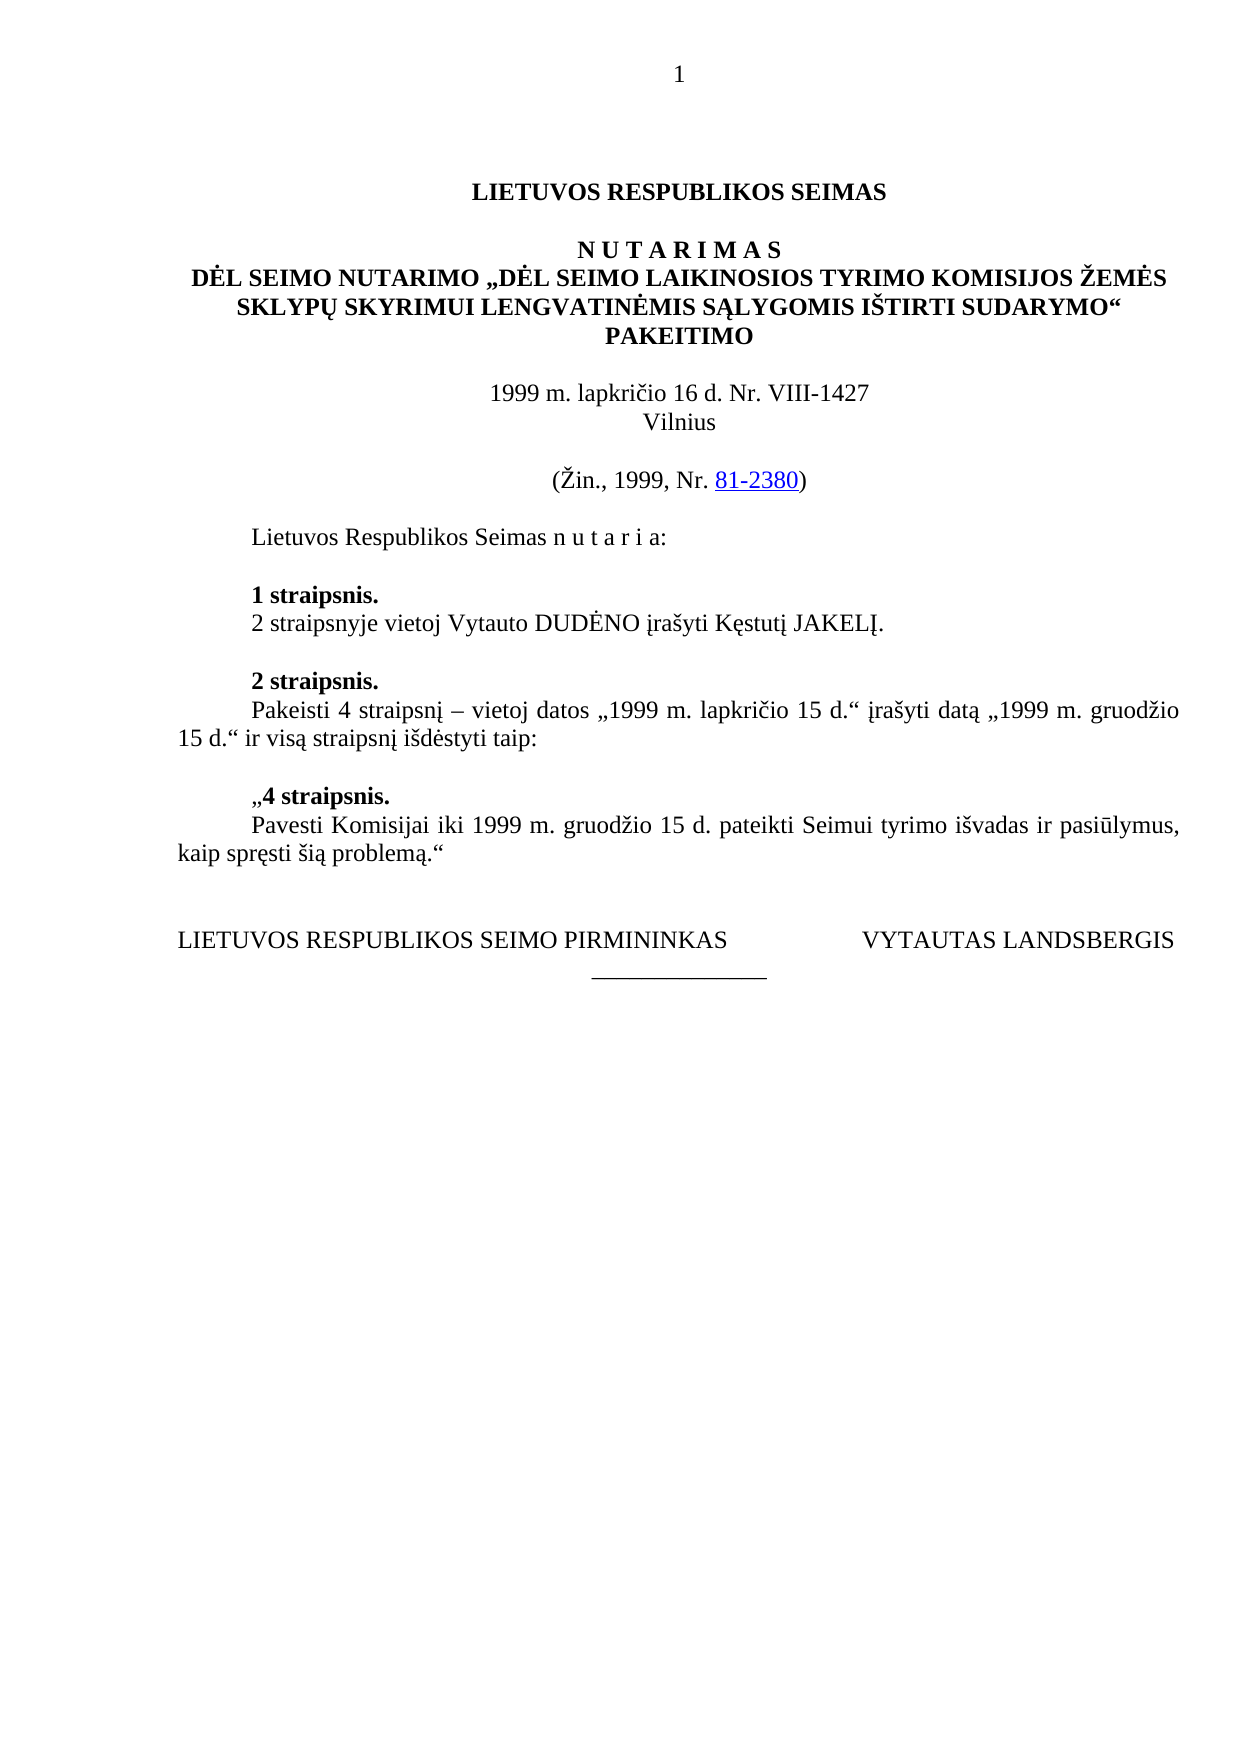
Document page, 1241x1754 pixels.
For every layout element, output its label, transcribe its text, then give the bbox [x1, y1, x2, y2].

text „4 straipsnis. [177, 781, 1181, 810]
text 1999 m. lapkričio 16 d. Nr. VIII-1427 [177, 378, 1181, 407]
text ______________ [177, 953, 1181, 982]
text N U T A R I M A S [177, 235, 1181, 263]
text Vilnius [177, 407, 1181, 436]
text Pavesti Komisijai iki 1999 m. gruodžio 15 d. pateikti Seimui tyrimo išvadas ir pasiūlymus, kaip spręsti šią problemą.“ [177, 810, 1181, 867]
text Pakeisti 4 straipsnį – vietoj datos „1999 m. lapkričio 15 d.“ įrašyti datą „1999 m. gruodžio 15 d.“ ir visą straipsnį išdėstyti taip: [177, 695, 1181, 752]
text DĖL SEIMO NUTARIMO „DĖL SEIMO LAIKINOSIOS TYRIMO KOMISIJOS ŽEMĖS SKLYPŲ SKYRIMUI LENGVATINĖMIS SĄLYGOMIS IŠTIRTI SUDARYMO“ PAKEITIMO [177, 263, 1181, 350]
text Lietuvos Respublikos Seimas nutaria: [177, 522, 1181, 551]
text (Žin., 1999, Nr. 81-2380) [177, 465, 1181, 493]
text 2 straipsnis. [177, 666, 1181, 695]
text 1 straipsnis. [177, 580, 1181, 608]
text 2 straipsnyje vietoj Vytauto Dudėno įrašyti Kęstutį Jakelį. [177, 608, 1181, 637]
text LIETUVOS RESPUBLIKOS SEIMO PIRMININKAS VYTAUTAS LANDSBERGIS [177, 925, 1181, 953]
text LIETUVOS RESPUBLIKOS SEIMAS [177, 177, 1181, 206]
